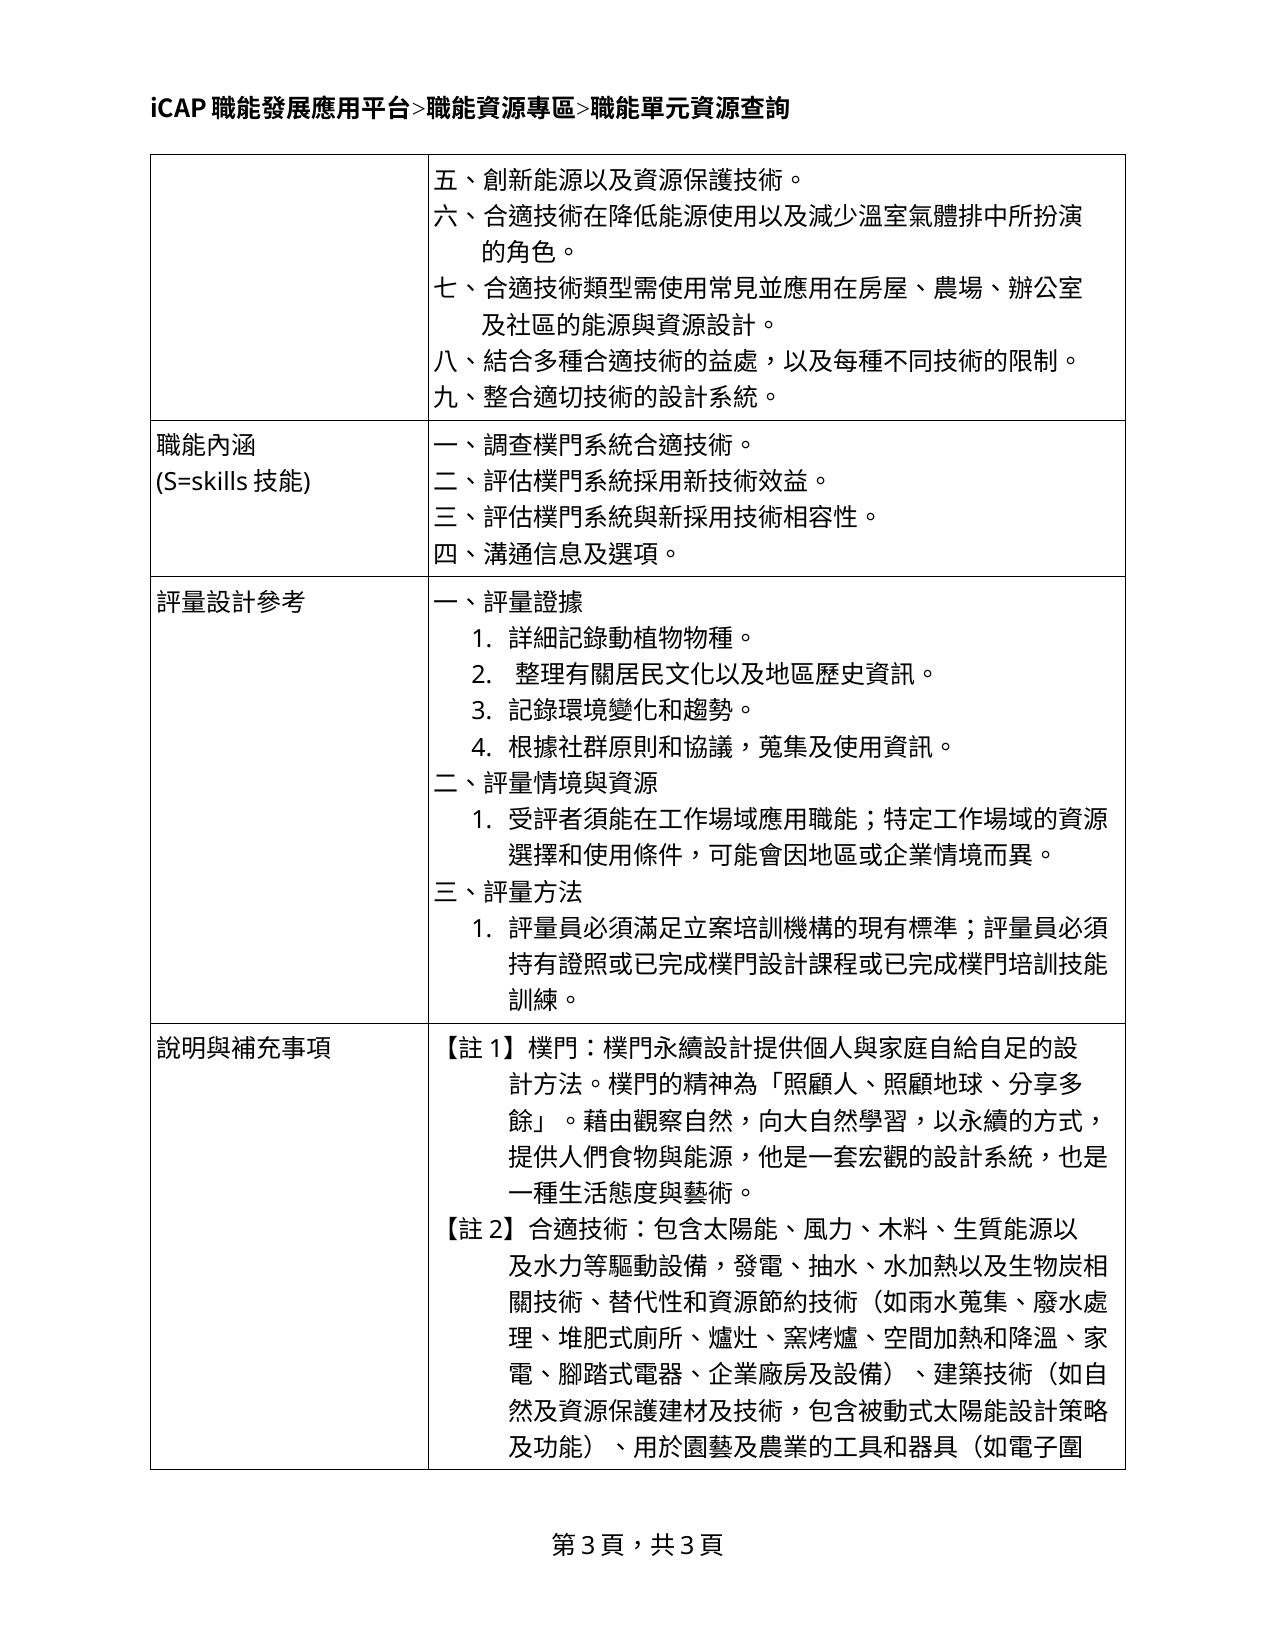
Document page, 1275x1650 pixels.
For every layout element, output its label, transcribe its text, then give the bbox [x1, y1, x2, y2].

table_cell [151, 155, 428, 419]
table_cell 說明與補充事項 [151, 1024, 428, 1469]
table_cell 職能內涵 (S=skills技能) [151, 421, 428, 576]
table_cell 一、評量證據 詳細記錄動植物物種。 整理有關居民文化以及地區歷史資訊。 記錄環境變化和趨勢。 根據社群原則和協議，蒐集及使用資訊。 二、評量情境與資源 受評者須能在工作場域應用職能；特定工作場域的資源選擇和使用條件，可能會因地區或企業情境而異。 三、評量方法 評量員必須滿足立案培訓機構的現有標準；評量員必須持有證照或已完成樸門設計課程或已完成樸門培訓技能訓練。 [429, 577, 1125, 1023]
table_cell 評量設計參考 [151, 577, 428, 1023]
table_cell 一、調查樸門系統合適技術。 二、評估樸門系統採用新技術效益。 三、評估樸門系統與新採用技術相容性。 四、溝通信息及選項。 [429, 421, 1125, 576]
table_cell 五、創新能源以及資源保護技術。 六、合適技術在降低能源使用以及減少溫室氣體排中所扮演 的角色。 七、合適技術類型需使用常見並應用在房屋、農場、辦公室 及社區的能源與資源設計。 八、結合多種合適技術的益處，以及每種不同技術的限制。 九、整合適切技術的設計系統。 [429, 155, 1125, 419]
table_cell 【註1】樸門：樸門永續設計提供個人與家庭自給自足的設 計方法。樸門的精神為「照顧人、照顧地球、分享多餘」。藉由觀察自然，向大自然學習，以永續的方式，提供人們食物與能源，他是一套宏觀的設計系統，也是一種生活態度與藝術。 【註2】合適技術：包含太陽能、風力、木料、生質能源以 及水力等驅動設備，發電、抽水、水加熱以及生物炭相關技術、替代性和資源節約技術（如雨水蒐集、廢水處理、堆肥式廁所、爐灶、窯烤爐、空間加熱和降溫、家電、腳踏式電器、企業廠房及設備）、建築技術（如自然及資源保護建材及技術，包含被動式太陽能設計策略及功能）、用於園藝及農業的工具和器具（如電子圍 [429, 1024, 1125, 1469]
